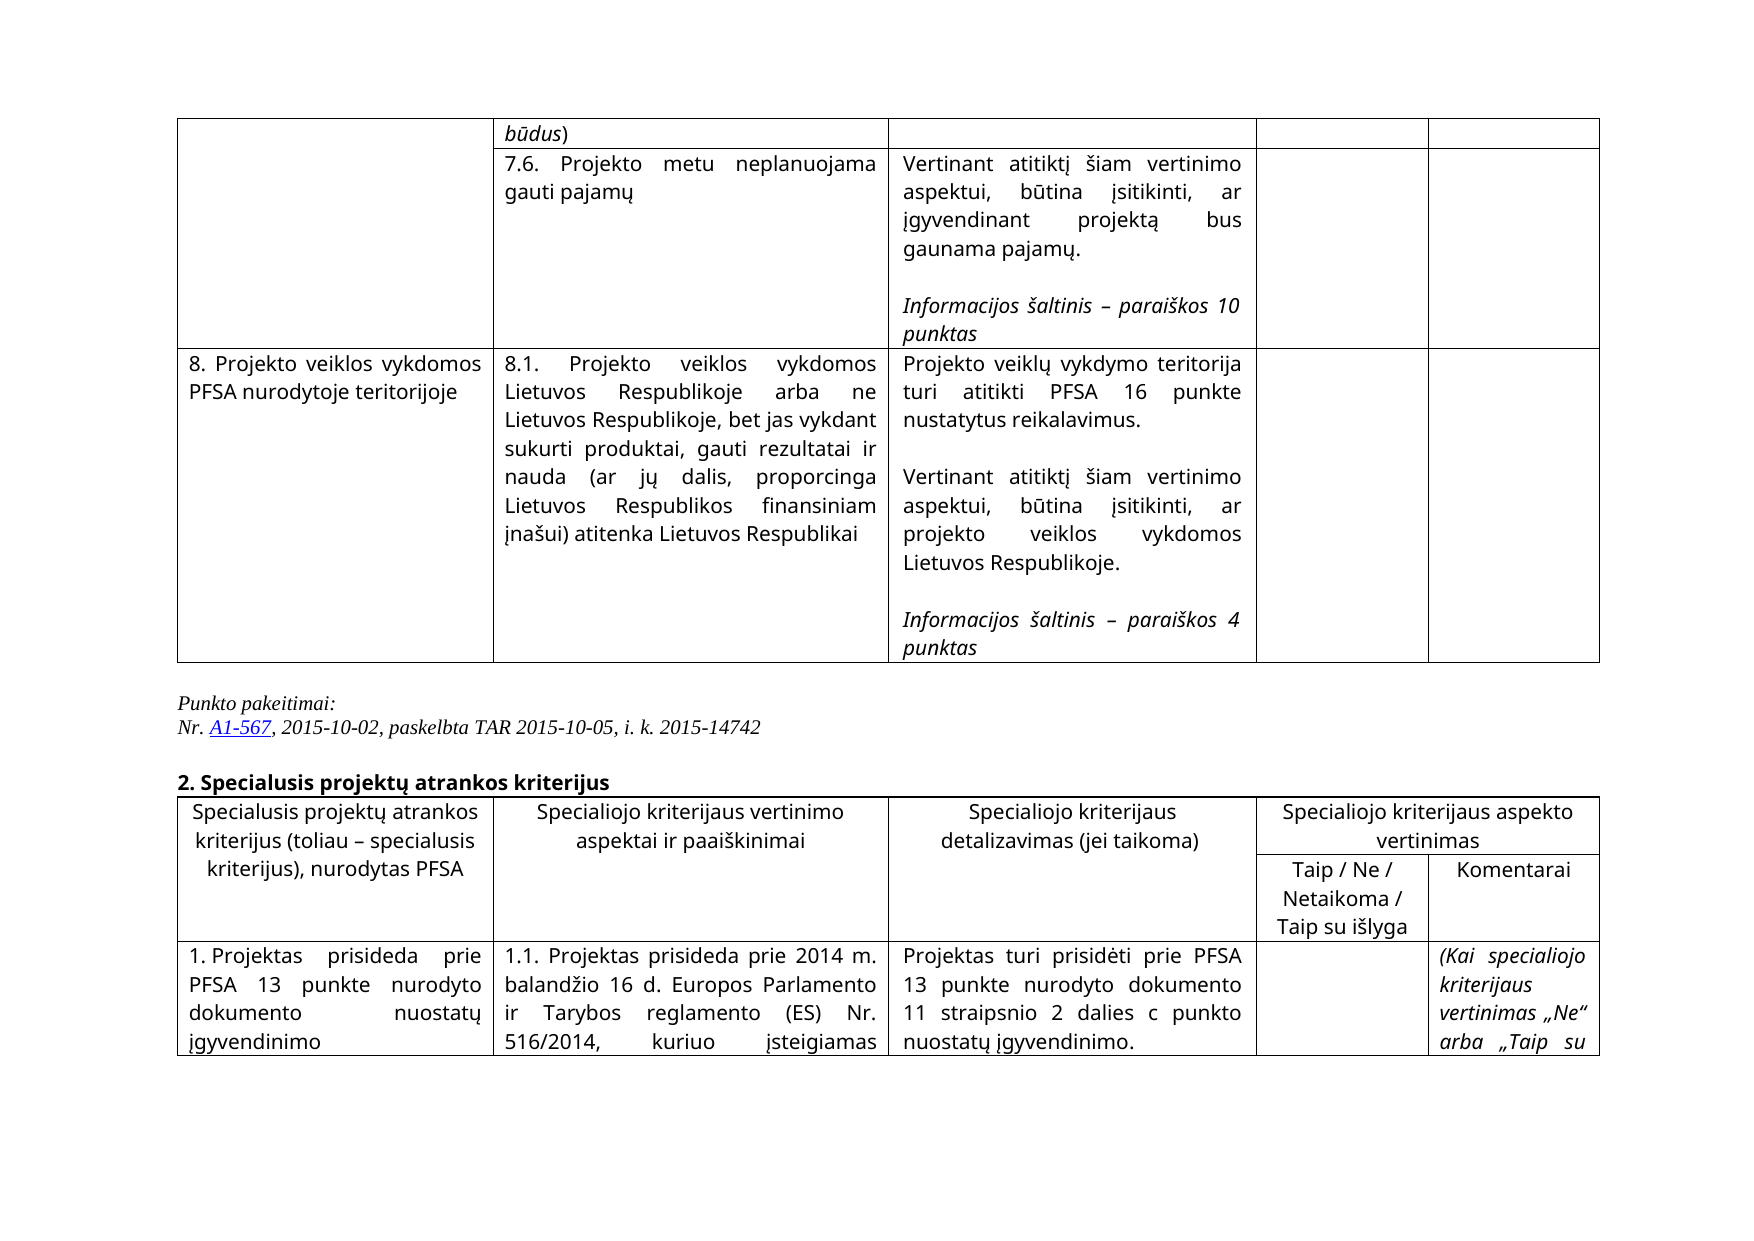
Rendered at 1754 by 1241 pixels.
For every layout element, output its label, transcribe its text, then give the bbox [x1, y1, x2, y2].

table_cell [1257, 119, 1428, 148]
table_cell [178, 119, 493, 348]
table_cell [1257, 149, 1428, 348]
table_cell [889, 119, 1256, 148]
table_cell Taip / Ne / Netaikoma / Taip su išlyga [1257, 855, 1428, 941]
table_cell 8. Projekto veiklos vykdomos PFSA nurodytoje teritorijoje [178, 349, 493, 662]
table_cell 8.1. Projekto veiklos vykdomos Lietuvos Respublikoje arba ne Lietuvos Respublikoje, bet jas vykdant sukurti produktai, gauti rezultatai ir nauda (ar jų dalis, proporcinga Lietuvos Respublikos finansiniam įnašui) atitenka Lietuvos Respublikai [494, 349, 888, 662]
table_cell [1429, 119, 1599, 148]
table_cell Projektas turi prisidėti prie PFSA 13 punkte nurodyto dokumento 11 straipsnio 2 dalies c punkto nuostatų įgyvendinimo. [889, 942, 1256, 1055]
table_cell 1. Projektas prisideda prie PFSA 13 punkte nurodyto dokumento nuostatų įgyvendinimo [178, 942, 493, 1055]
table_cell [1429, 149, 1599, 348]
table_cell būdus) [494, 119, 888, 148]
text Punkto pakeitimai: [177, 691, 1577, 715]
table_cell Projekto veiklų vykdymo teritorija turi atitikti PFSA 16 punkte nustatytus reikalavimus. Vertinant atitiktį šiam vertinimo aspektui, būtina įsitikinti, ar projekto veiklos vykdomos Lietuvos Respublikoje. Informacijos šaltinis – paraiškos 4 punktas [889, 349, 1256, 662]
table_cell Vertinant atitiktį šiam vertinimo aspektui, būtina įsitikinti, ar įgyvendinant projektą bus gaunama pajamų. Informacijos šaltinis – paraiškos 10 punktas [889, 149, 1256, 348]
table_cell 7.6. Projekto metu neplanuojama gauti pajamų [494, 149, 888, 348]
table_cell 1.1. Projektas prisideda prie 2014 m. balandžio 16 d. Europos Parlamento ir Tarybos reglamento (ES) Nr. 516/2014, kuriuo įsteigiamas [494, 942, 888, 1055]
text Nr. A1-567, 2015-10-02, paskelbta TAR 2015-10-05, i. k. 2015-14742 [177, 715, 1577, 739]
table_cell [1257, 349, 1428, 662]
table_header Specialiojo kriterijaus detalizavimas (jei taikoma) [889, 798, 1256, 941]
table_header Specialiojo kriterijaus aspekto vertinimas [1257, 798, 1599, 854]
table_cell [1429, 349, 1599, 662]
table_header Specialusis projektų atrankos kriterijus (toliau – specialusis kriterijus), nurodytas PFSA [178, 798, 493, 941]
table_cell [1257, 942, 1428, 1055]
text 2. Specialusis projektų atrankos kriterijus [177, 768, 1577, 796]
table_cell (Kai specialiojo kriterijaus vertinimas „Ne“ arba „Taip su [1429, 942, 1599, 1055]
table_header Specialiojo kriterijaus vertinimo aspektai ir paaiškinimai [494, 798, 888, 941]
table_cell Komentarai [1429, 855, 1599, 941]
